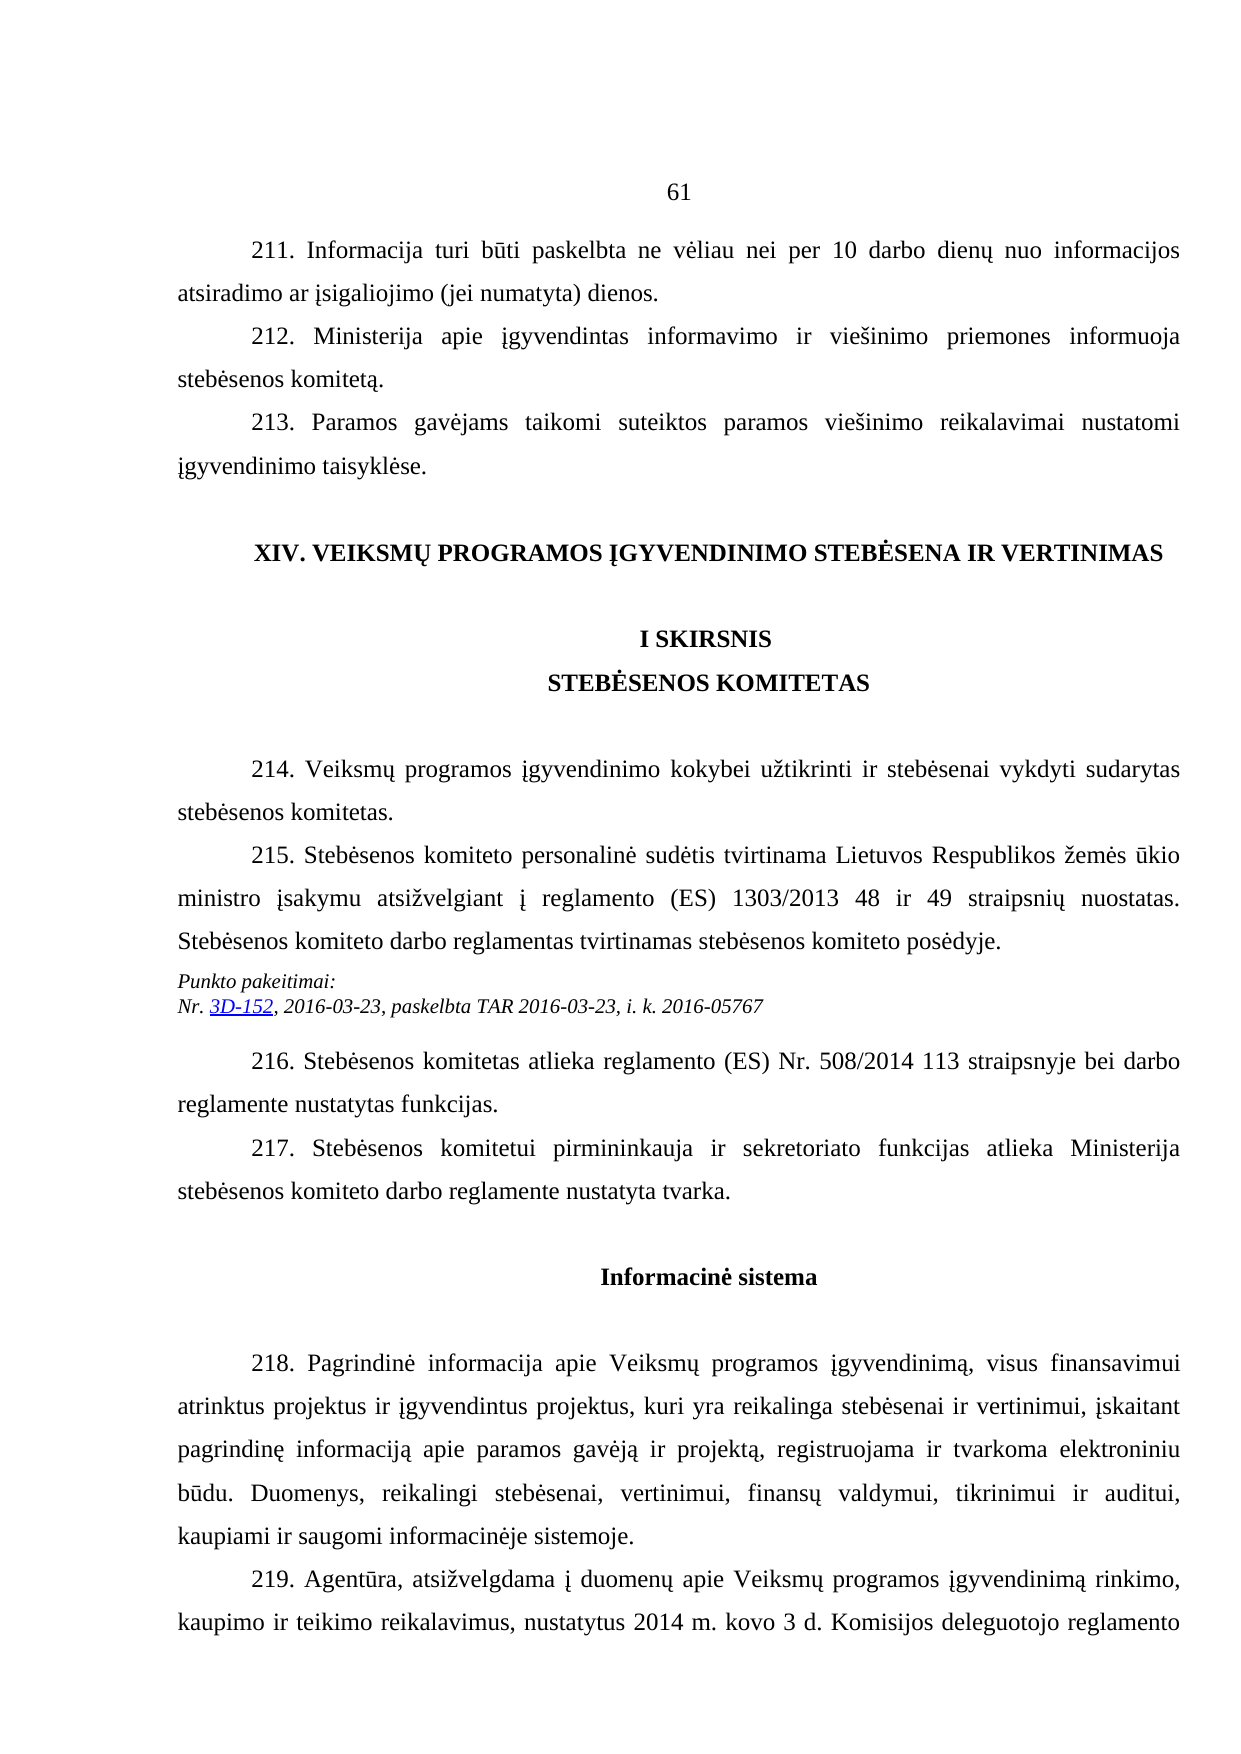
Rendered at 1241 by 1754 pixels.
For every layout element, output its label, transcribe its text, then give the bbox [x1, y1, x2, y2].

text 219. Agentūra, atsižvelgdama į duomenų apie Veiksmų programos įgyvendinimą rinkimo, kaupimo ir teikimo reikalavimus, nustatytus 2014 m. kovo 3 d. Komisijos deleguotojo reglamento [177, 1564, 1181, 1636]
text 214. Veiksmų programos įgyvendinimo kokybei užtikrinti ir stebėsenai vykdyti sudarytas stebėsenos komitetas. [177, 754, 1181, 826]
text i skirsnis [177, 624, 1181, 653]
text 217. Stebėsenos komitetui pirmininkauja ir sekretoriato funkcijas atlieka Ministerija stebėsenos komiteto darbo reglamente nustatyta tvarka. [177, 1133, 1181, 1204]
text 218. Pagrindinė informacija apie Veiksmų programos įgyvendinimą, visus finansavimui atrinktus projektus ir įgyvendintus projektus, kuri yra reikalinga stebėsenai ir vertinimui, įskaitant pagrindinę informaciją apie paramos gavėją ir projektą, registruojama ir tvarkoma elektroniniu būdu. Duomenys, reikalingi stebėsenai, vertinimui, finansų valdymui, tikrinimui ir auditui, kaupiami ir saugomi informacinėje sistemoje. [177, 1348, 1181, 1549]
text XiV. Veiksmų programos įgyvendinimo stebėsena ir Vertinimas [177, 538, 1181, 567]
text 212. Ministerija apie įgyvendintas informavimo ir viešinimo priemones informuoja stebėsenos komitetą. [177, 321, 1181, 393]
text 211. Informacija turi būti paskelbta ne vėliau nei per 10 darbo dienų nuo informacijos atsiradimo ar įsigaliojimo (jei numatyta) dienos. [177, 235, 1181, 307]
text 216. Stebėsenos komitetas atlieka reglamento (ES) Nr. 508/2014 113 straipsnyje bei darbo reglamente nustatytas funkcijas. [177, 1046, 1181, 1118]
text 215. Stebėsenos komiteto personalinė sudėtis tvirtinama Lietuvos Respublikos žemės ūkio ministro įsakymu atsižvelgiant į reglamento (ES) 1303/2013 48 ir 49 straipsnių nuostatas. Stebėsenos komiteto darbo reglamentas tvirtinamas stebėsenos komiteto posėdyje. [177, 840, 1181, 955]
text Punkto pakeitimai: [177, 969, 1181, 993]
text 213. Paramos gavėjams taikomi suteiktos paramos viešinimo reikalavimai nustatomi įgyvendinimo taisyklėse. [177, 407, 1181, 480]
text Informacinė sistema [177, 1262, 1181, 1291]
text Nr. 3D-152, 2016-03-23, paskelbta TAR 2016-03-23, i. k. 2016-05767 [177, 993, 1181, 1018]
text STEBĖSENOS KOMITETAS [177, 668, 1181, 696]
